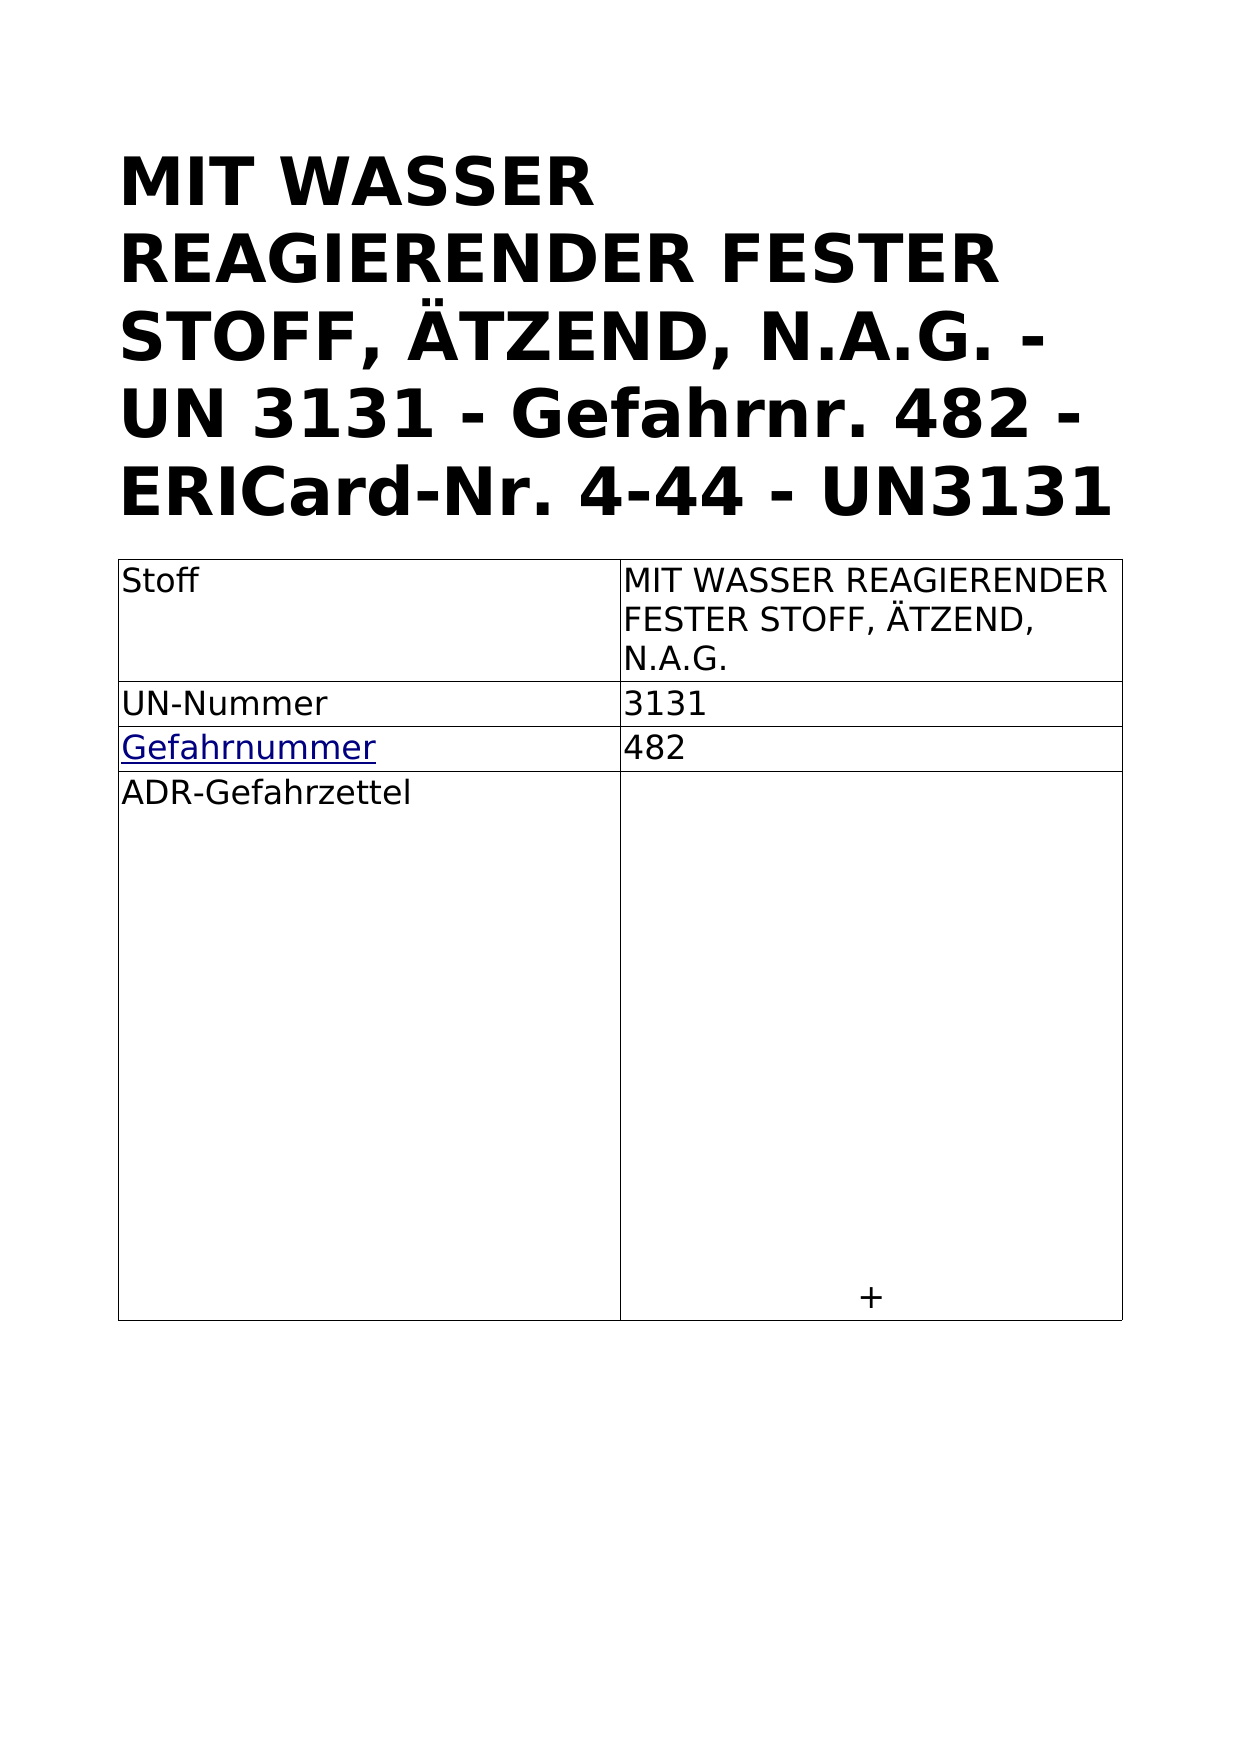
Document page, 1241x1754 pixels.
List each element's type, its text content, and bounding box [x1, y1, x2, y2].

table_header MIT WASSER REAGIERENDER FESTER STOFF, ÄTZEND, N.A.G. [621, 560, 1122, 681]
subtitle MIT WASSER REAGIERENDER FESTER STOFF, ÄTZEND, N.A.G. - UN 3131 - Gefahrnr. 482 - ERICard-Nr. 4-44 - UN3131 [118, 143, 1122, 531]
table_cell + [621, 772, 1122, 1319]
table_cell ADR-Gefahrzettel [119, 772, 620, 1319]
table_cell Gefahrnummer [119, 727, 620, 771]
table_cell UN-Nummer [119, 682, 620, 726]
table_cell 482 [621, 727, 1122, 771]
table_cell 3131 [621, 682, 1122, 726]
table_header Stoff [119, 560, 620, 681]
